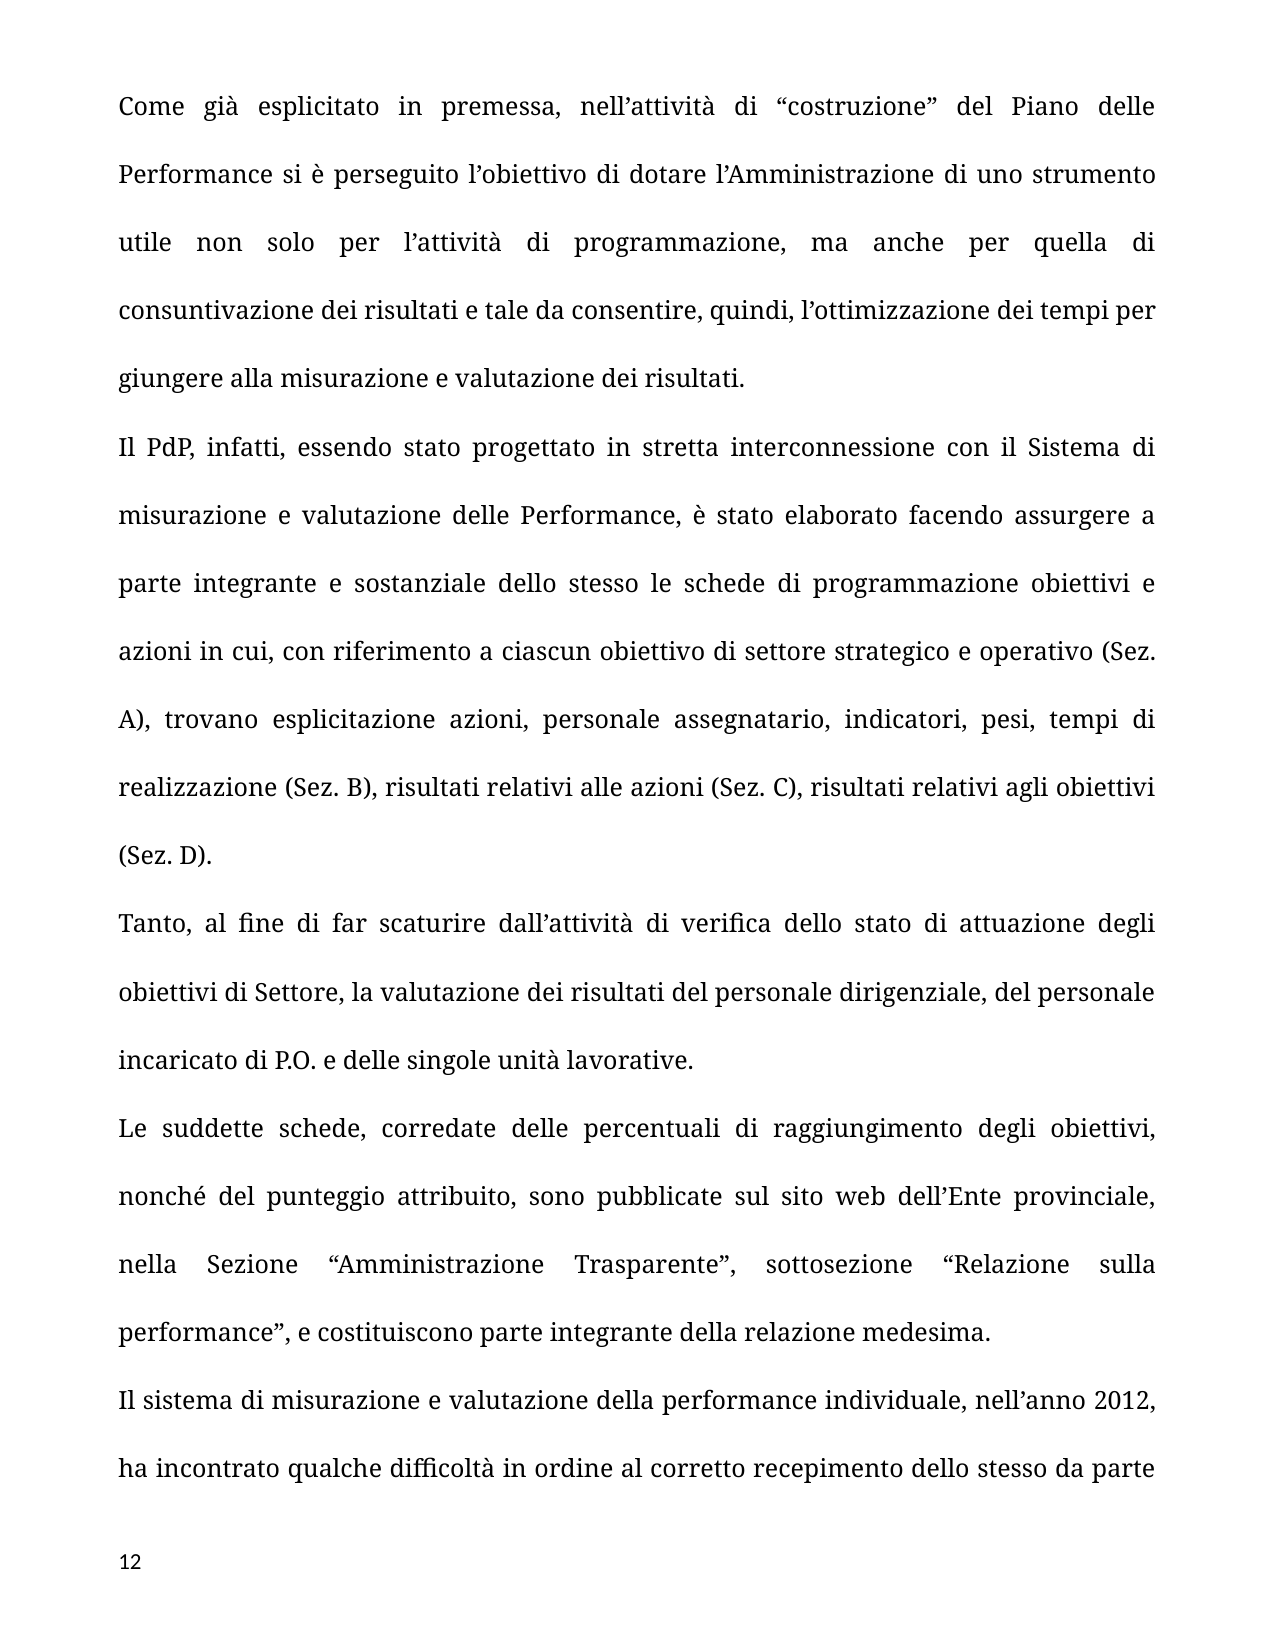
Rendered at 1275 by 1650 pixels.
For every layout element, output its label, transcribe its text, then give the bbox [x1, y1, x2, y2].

text Le suddette schede, corredate delle percentuali di raggiungimento degli obiettivi, nonché del punteggio attribuito, sono pubblicate sul sito web dell’Ente provinciale, nella Sezione “Amministrazione Trasparente”, sottosezione “Relazione sulla performance”, e costituiscono parte integrante della relazione medesima. [118, 1111, 1157, 1349]
text Il PdP, infatti, essendo stato progettato in stretta interconnessione con il Sistema di misurazione e valutazione delle Performance, è stato elaborato facendo assurgere a parte integrante e sostanziale dello stesso le schede di programmazione obiettivi e azioni in cui, con riferimento a ciascun obiettivo di settore strategico e operativo (Sez. A), trovano esplicitazione azioni, personale assegnatario, indicatori, pesi, tempi di realizzazione (Sez. B), risultati relativi alle azioni (Sez. C), risultati relativi agli obiettivi (Sez. D). [118, 429, 1157, 872]
text Tanto, al fine di far scaturire dall’attività di verifica dello stato di attuazione degli obiettivi di Settore, la valutazione dei risultati del personale dirigenziale, del personale incaricato di P.O. e delle singole unità lavorative. [118, 906, 1157, 1076]
text Come già esplicitato in premessa, nell’attività di “costruzione” del Piano delle Performance si è perseguito l’obiettivo di dotare l’Amministrazione di uno strumento utile non solo per l’attività di programmazione, ma anche per quella di consuntivazione dei risultati e tale da consentire, quindi, l’ottimizzazione dei tempi per giungere alla misurazione e valutazione dei risultati. [118, 89, 1157, 395]
text Il sistema di misurazione e valutazione della performance individuale, nell’anno 2012, ha incontrato qualche difficoltà in ordine al corretto recepimento dello stesso da parte [118, 1383, 1157, 1485]
